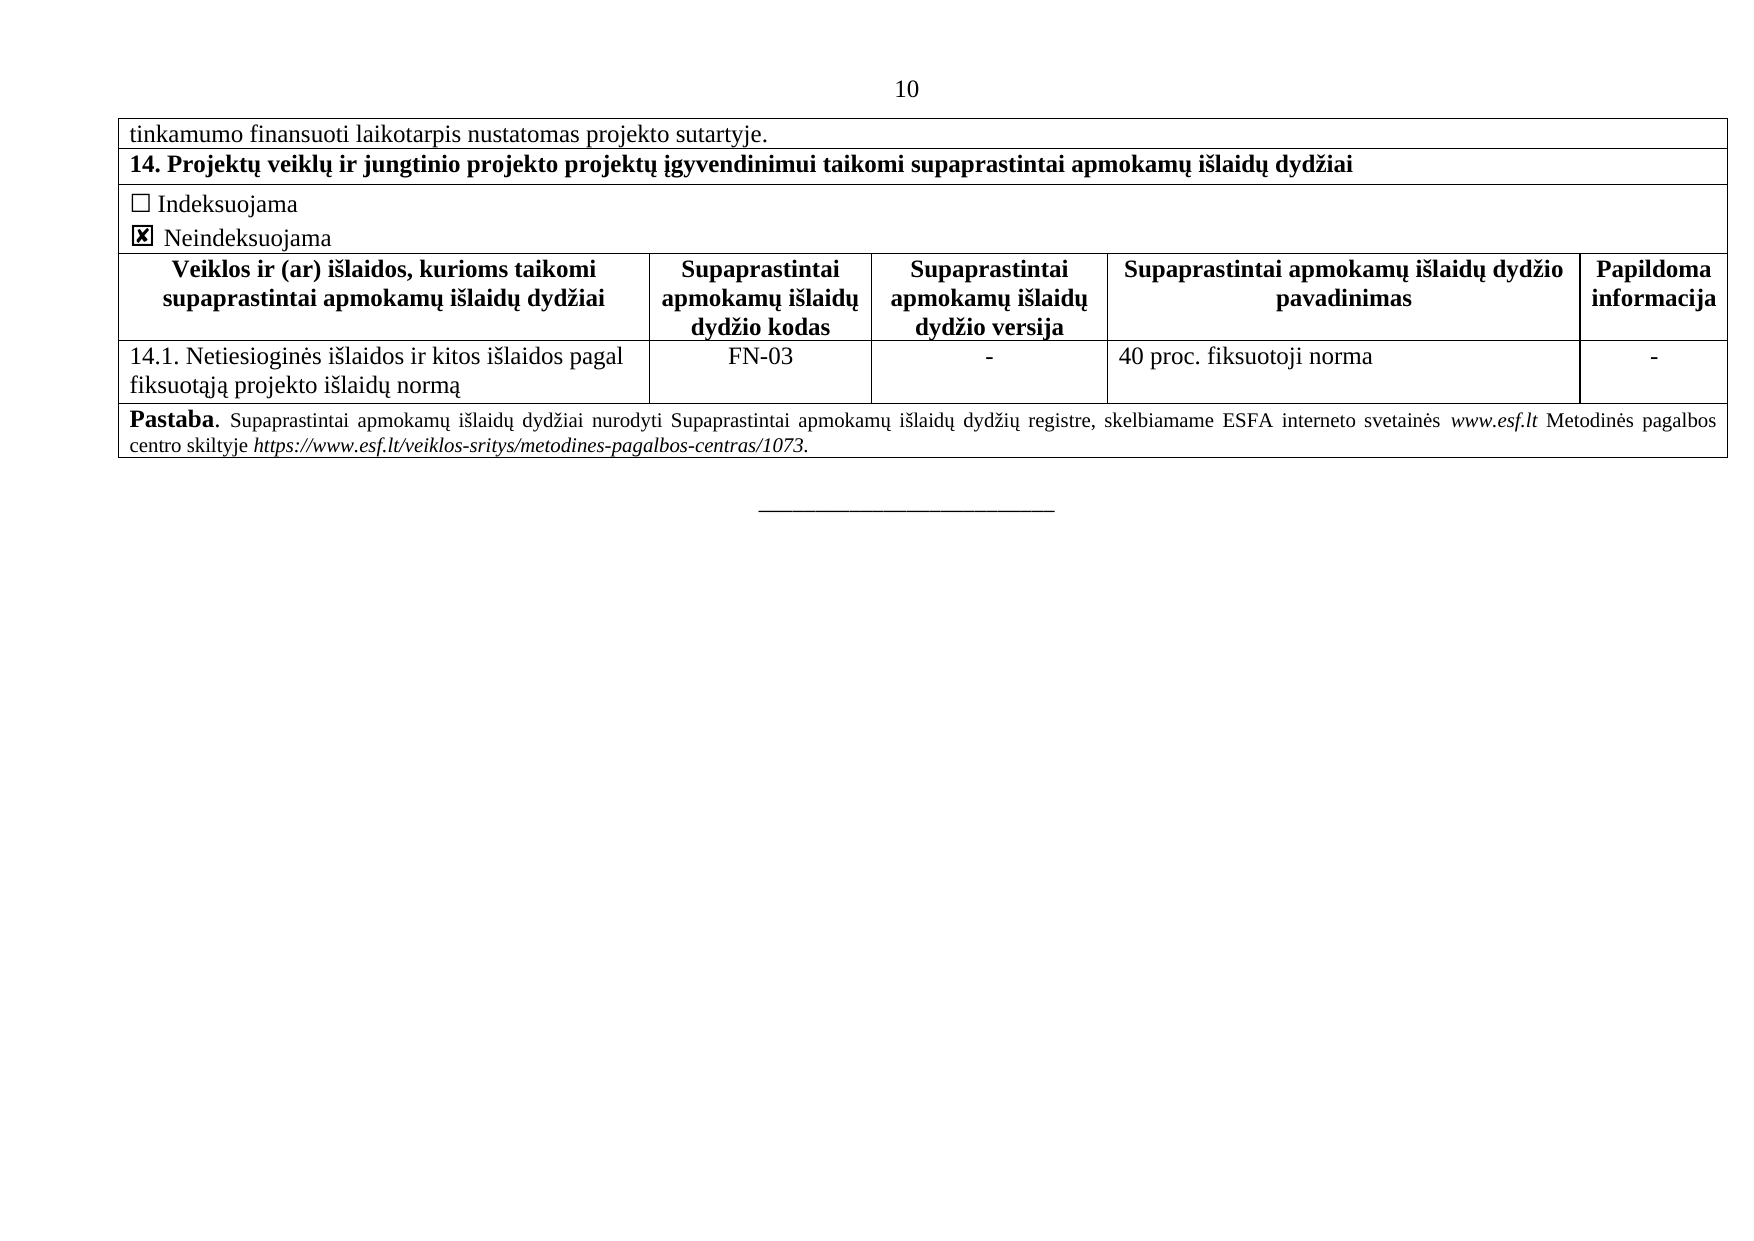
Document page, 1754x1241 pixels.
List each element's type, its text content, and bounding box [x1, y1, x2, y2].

text __________________________ [118, 487, 1695, 515]
table_cell Pastaba. Supaprastintai apmokamų išlaidų dydžiai nurodyti Supaprastintai apmokamų išlaidų dydžių registre, skelbiamame ESFA interneto svetainės www.esf.lt Metodinės pagalbos centro skiltyje https://www.esf.lt/veiklos-sritys/metodines-pagalbos-centras/1073. [119, 404, 1727, 457]
table_cell Supaprastintai apmokamų išlaidų dydžio pavadinimas [1108, 254, 1579, 340]
table_cell tinkamumo finansuoti laikotarpis nustatomas projekto sutartyje. [119, 119, 1727, 148]
table_cell Papildoma informacija [1581, 254, 1727, 340]
table_cell 40 proc. fiksuotoji norma [1108, 341, 1579, 403]
table_cell - [1581, 341, 1727, 403]
table_cell FN-03 [650, 341, 871, 403]
table_cell Veiklos ir (ar) išlaidos, kurioms taikomi supaprastintai apmokamų išlaidų dydžiai [119, 254, 649, 340]
table_cell - [872, 341, 1107, 403]
table_cell Supaprastintai apmokamų išlaidų dydžio versija [872, 254, 1107, 340]
table_cell Supaprastintai apmokamų išlaidų dydžio kodas [650, 254, 871, 340]
table_cell 14. Projektų veiklų ir jungtinio projekto projektų įgyvendinimui taikomi supaprastintai apmokamų išlaidų dydžiai [119, 149, 1727, 184]
table_cell ☐ Indeksuojama  Neindeksuojama [119, 185, 1727, 253]
table_cell 14.1. Netiesioginės išlaidos ir kitos išlaidos pagal fiksuotąją projekto išlaidų normą [119, 341, 649, 403]
